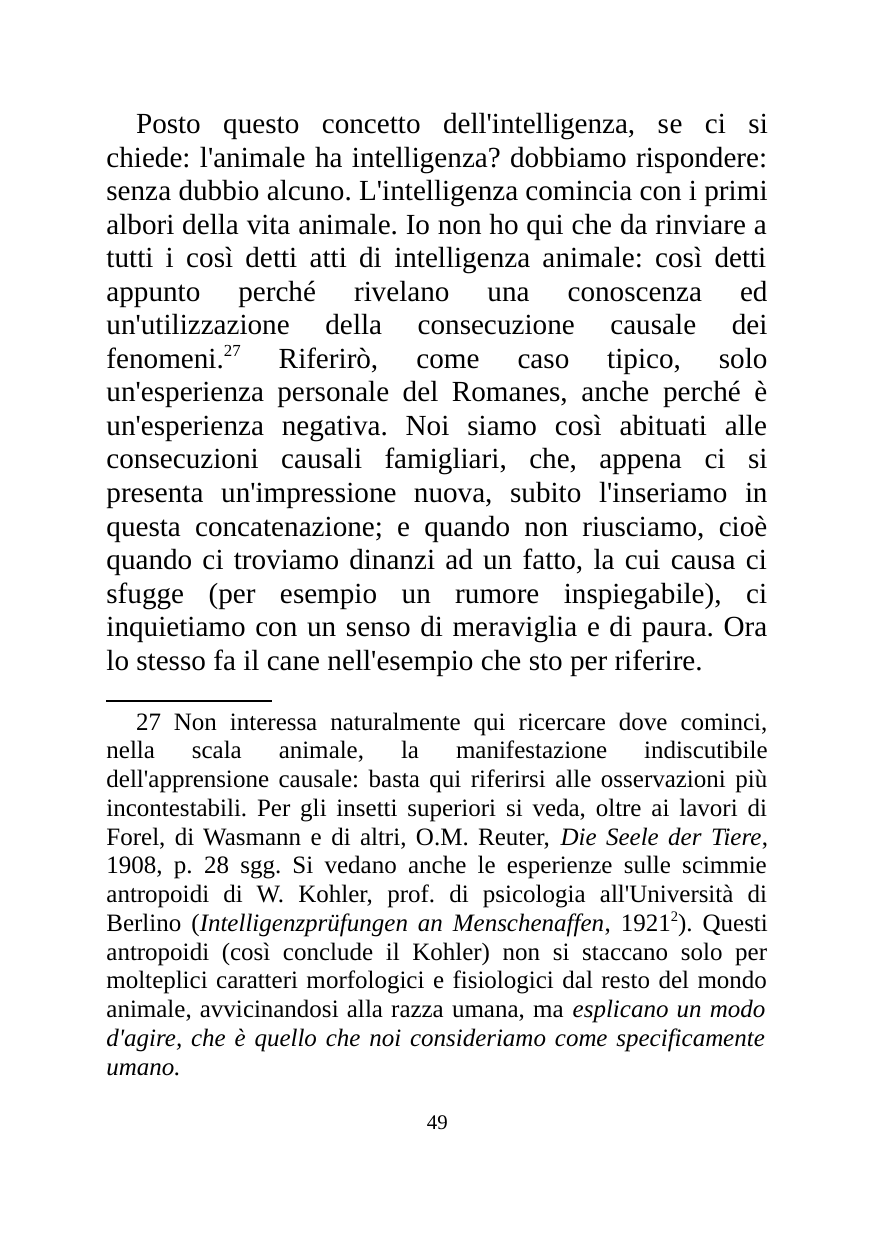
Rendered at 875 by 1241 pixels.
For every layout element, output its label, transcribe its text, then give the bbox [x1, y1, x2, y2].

text Non interessa naturalmente qui ricercare dove cominci, nella scala animale, la manifestazione indiscutibile dell'apprensione causale: basta qui riferirsi alle osservazioni più incontestabili. Per gli insetti superiori si veda, oltre ai lavori di Forel, di Wasmann e di altri, O.M. Reuter, Die Seele der Tiere, 1908, p. 28 sgg. Si vedano anche le esperienze sulle scimmie antropoidi di W. Kohler, prof. di psicologia all'Università di Berlino (Intelligenzprüfungen an Menschenaffen, 19212). Questi antropoidi (così conclude il Kohler) non si staccano solo per molteplici caratteri morfologici e fisiologici dal resto del mondo animale, avvicinandosi alla razza umana, ma esplicano un modo d'agire, che è quello che noi consideriamo come specificamente umano. [106, 707, 768, 1080]
text Posto questo concetto dell'intelligenza, se ci si chiede: l'animale ha intelligenza? dobbiamo rispondere: senza dubbio alcuno. L'intelligenza comincia con i primi albori della vita animale. Io non ho qui che da rinviare a tutti i così detti atti di intelligenza animale: così detti appunto perché rivelano una conoscenza ed un'utilizzazione della consecuzione causale dei fenomeni. Riferirò, come caso tipico, solo un'esperienza personale del Romanes, anche perché è un'esperienza negativa. Noi siamo così abituati alle consecuzioni causali famigliari, che, appena ci si presenta un'impressione nuova, subito l'inseriamo in questa concatenazione; e quando non riusciamo, cioè quando ci troviamo dinanzi ad un fatto, la cui causa ci sfugge (per esempio un rumore inspiegabile), ci inquietiamo con un senso di meraviglia e di paura. Ora lo stesso fa il cane nell'esempio che sto per riferire. [106, 106, 768, 676]
